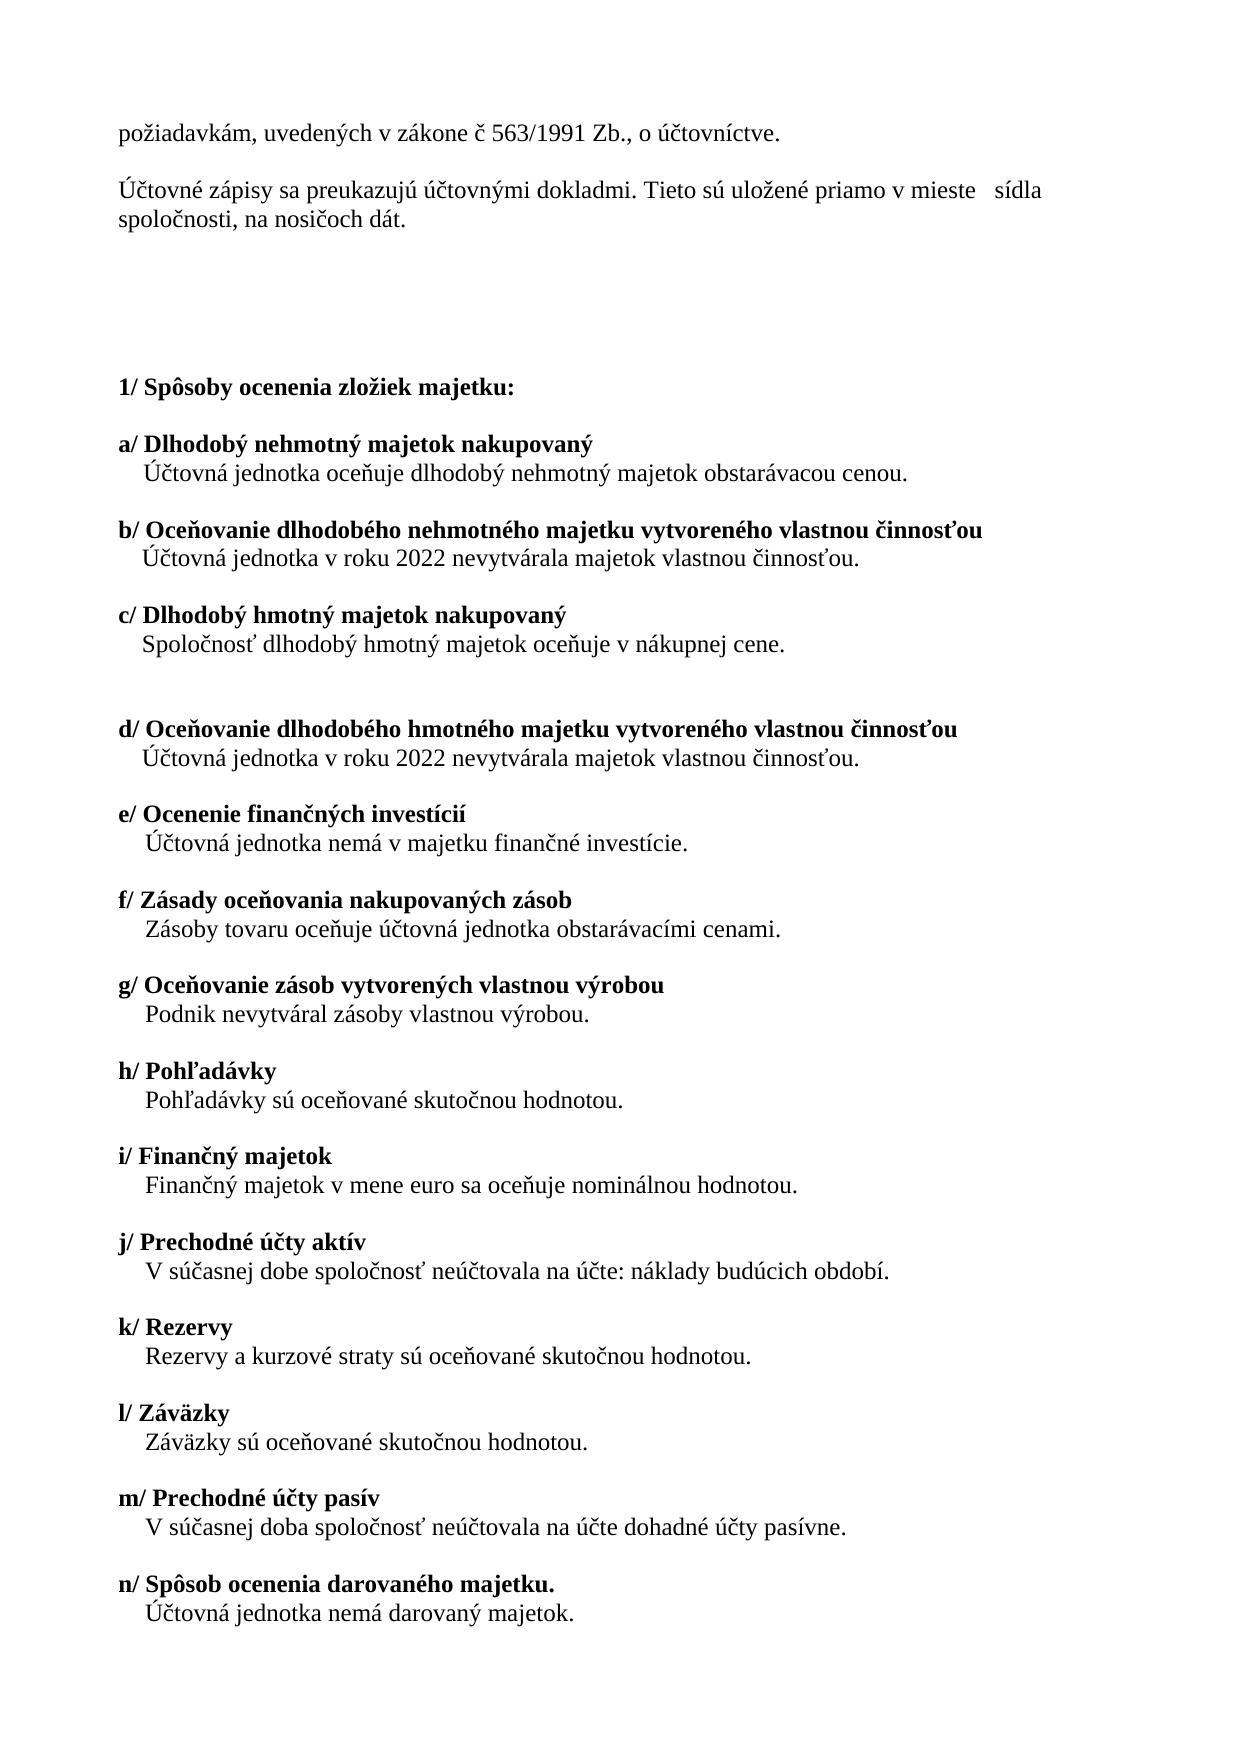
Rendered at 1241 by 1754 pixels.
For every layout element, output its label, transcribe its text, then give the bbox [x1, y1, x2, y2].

text n/ Spôsob ocenenia darovaného majetku. [118, 1569, 1122, 1598]
text f/ Zásady oceňovania nakupovaných zásob [118, 885, 1122, 914]
text V súčasnej dobe spoločnosť neúčtovala na účte: náklady budúcich období. [118, 1256, 1122, 1284]
text Účtovná jednotka v roku 2022 nevytvárala majetok vlastnou činnosťou. [118, 743, 1122, 771]
text Spoločnosť dlhodobý hmotný majetok oceňuje v nákupnej cene. [118, 629, 1122, 658]
text Účtovná jednotka nemá v majetku finančné investície. [118, 828, 1122, 857]
text d/ Oceňovanie dlhodobého hmotného majetku vytvoreného vlastnou činnosťou [118, 714, 1122, 743]
text 1/ Spôsoby ocenenia zložiek majetku: [118, 372, 1122, 401]
text Účtovná jednotka oceňuje dlhodobý nehmotný majetok obstarávacou cenou. [118, 458, 1122, 487]
text c/ Dlhodobý hmotný majetok nakupovaný [118, 600, 1122, 629]
text h/ Pohľadávky [118, 1056, 1122, 1085]
text Pohľadávky sú oceňované skutočnou hodnotou. [118, 1085, 1122, 1113]
text e/ Ocenenie finančných investícií [118, 799, 1122, 828]
text g/ Oceňovanie zásob vytvorených vlastnou výrobou [118, 970, 1122, 999]
text Podnik nevytváral zásoby vlastnou výrobou. [118, 999, 1122, 1028]
text Zásoby tovaru oceňuje účtovná jednotka obstarávacími cenami. [118, 914, 1122, 942]
text Účtovná jednotka nemá darovaný majetok. [118, 1598, 1122, 1627]
text l/ Záväzky [118, 1398, 1122, 1427]
text i/ Finančný majetok [118, 1141, 1122, 1170]
text Rezervy a kurzové straty sú oceňované skutočnou hodnotou. [118, 1341, 1122, 1370]
text požiadavkám, uvedených v zákone č 563/1991 Zb., o účtovníctve. [118, 118, 1122, 147]
text Finančný majetok v mene euro sa oceňuje nominálnou hodnotou. [118, 1170, 1122, 1199]
text j/ Prechodné účty aktív [118, 1227, 1122, 1256]
text Účtovná jednotka v roku 2022 nevytvárala majetok vlastnou činnosťou. [118, 543, 1122, 572]
text k/ Rezervy [118, 1312, 1122, 1341]
text a/ Dlhodobý nehmotný majetok nakupovaný [118, 429, 1122, 458]
text Účtovné zápisy sa preukazujú účtovnými dokladmi. Tieto sú uložené priamo v mieste sídla spoločnosti, na nosičoch dát. [118, 175, 1122, 232]
text m/ Prechodné účty pasív [118, 1483, 1122, 1512]
text Záväzky sú oceňované skutočnou hodnotou. [118, 1427, 1122, 1456]
text V súčasnej doba spoločnosť neúčtovala na účte dohadné účty pasívne. [118, 1512, 1122, 1541]
text b/ Oceňovanie dlhodobého nehmotného majetku vytvoreného vlastnou činnosťou [118, 515, 1122, 543]
